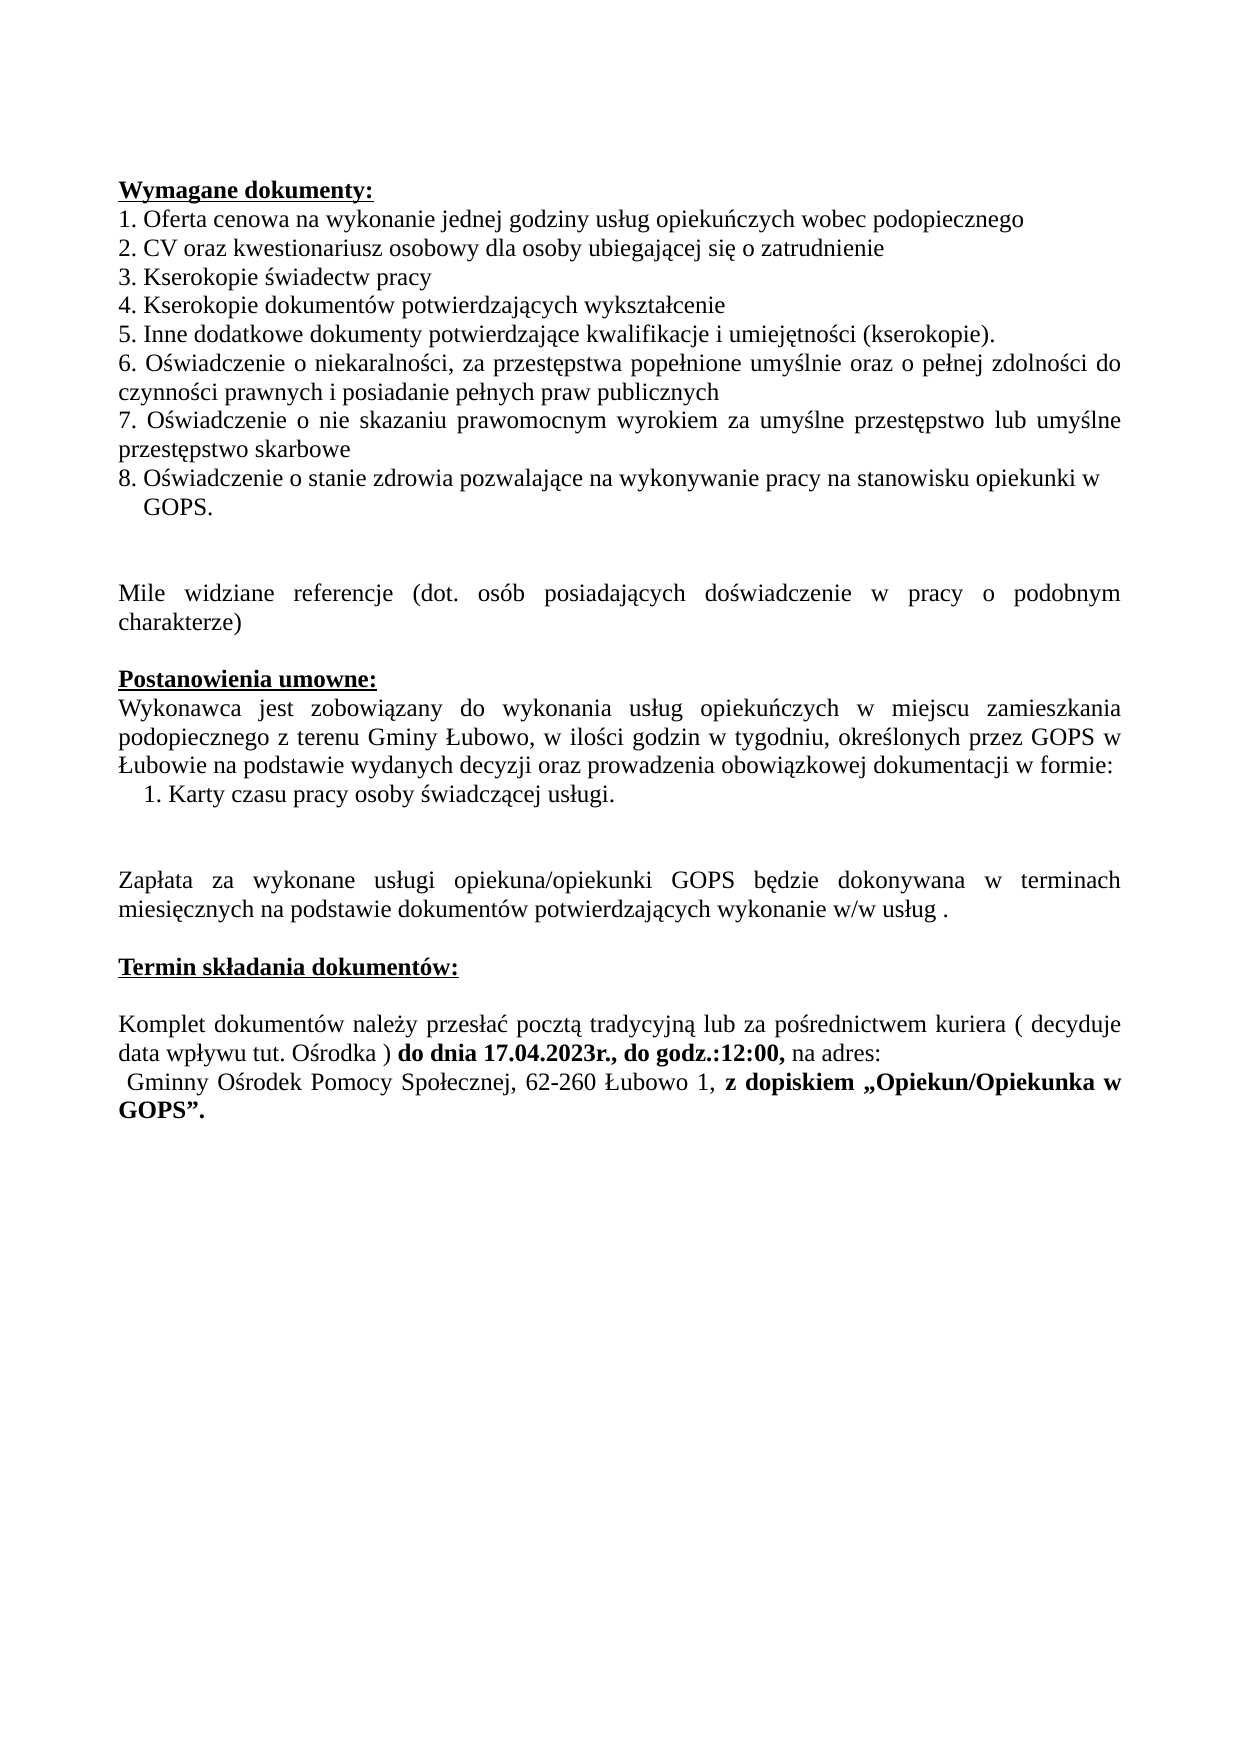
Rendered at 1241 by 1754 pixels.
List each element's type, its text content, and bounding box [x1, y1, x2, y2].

text Termin składania dokumentów: [118, 952, 1122, 981]
text Komplet dokumentów należy przesłać pocztą tradycyjną lub za pośrednictwem kuriera ( decyduje data wpływu tut. Ośrodka ) do dnia 17.04.2023r., do godz.:12:00, na adres: [118, 1009, 1122, 1067]
text 5. Inne dodatkowe dokumenty potwierdzające kwalifikacje i umiejętności (kserokopie). [118, 319, 1122, 348]
text Postanowienia umowne: [118, 664, 1122, 693]
text 7. Oświadczenie o nie skazaniu prawomocnym wyrokiem za umyślne przestępstwo lub umyślne przestępstwo skarbowe [118, 406, 1122, 463]
text 1. Karty czasu pracy osoby świadczącej usługi. [118, 779, 1122, 808]
text 2. CV oraz kwestionariusz osobowy dla osoby ubiegającej się o zatrudnienie [118, 233, 1122, 262]
text 6. Oświadczenie o niekaralności, za przestępstwa popełnione umyślnie oraz o pełnej zdolności do czynności prawnych i posiadanie pełnych praw publicznych [118, 348, 1122, 406]
text 8. Oświadczenie o stanie zdrowia pozwalające na wykonywanie pracy na stanowisku opiekunki w [118, 463, 1122, 492]
text GOPS. [118, 492, 1122, 521]
text 4. Kserokopie dokumentów potwierdzających wykształcenie [118, 291, 1122, 319]
text Wymagane dokumenty: [118, 176, 1122, 204]
text 1. Oferta cenowa na wykonanie jednej godziny usług opiekuńczych wobec podopiecznego [118, 204, 1122, 233]
text Wykonawca jest zobowiązany do wykonania usług opiekuńczych w miejscu zamieszkania podopiecznego z terenu Gminy Łubowo, w ilości godzin w tygodniu, określonych przez GOPS w Łubowie na podstawie wydanych decyzji oraz prowadzenia obowiązkowej dokumentacji w formie: [118, 693, 1122, 779]
text Gminny Ośrodek Pomocy Społecznej, 62-260 Łubowo 1, z dopiskiem „Opiekun/Opiekunka w GOPS”. [118, 1067, 1122, 1124]
text 3. Kserokopie świadectw pracy [118, 262, 1122, 291]
text Mile widziane referencje (dot. osób posiadających doświadczenie w pracy o podobnym charakterze) [118, 578, 1122, 636]
text Zapłata za wykonane usługi opiekuna/opiekunki GOPS będzie dokonywana w terminach miesięcznych na podstawie dokumentów potwierdzających wykonanie w/w usług . [118, 866, 1122, 923]
